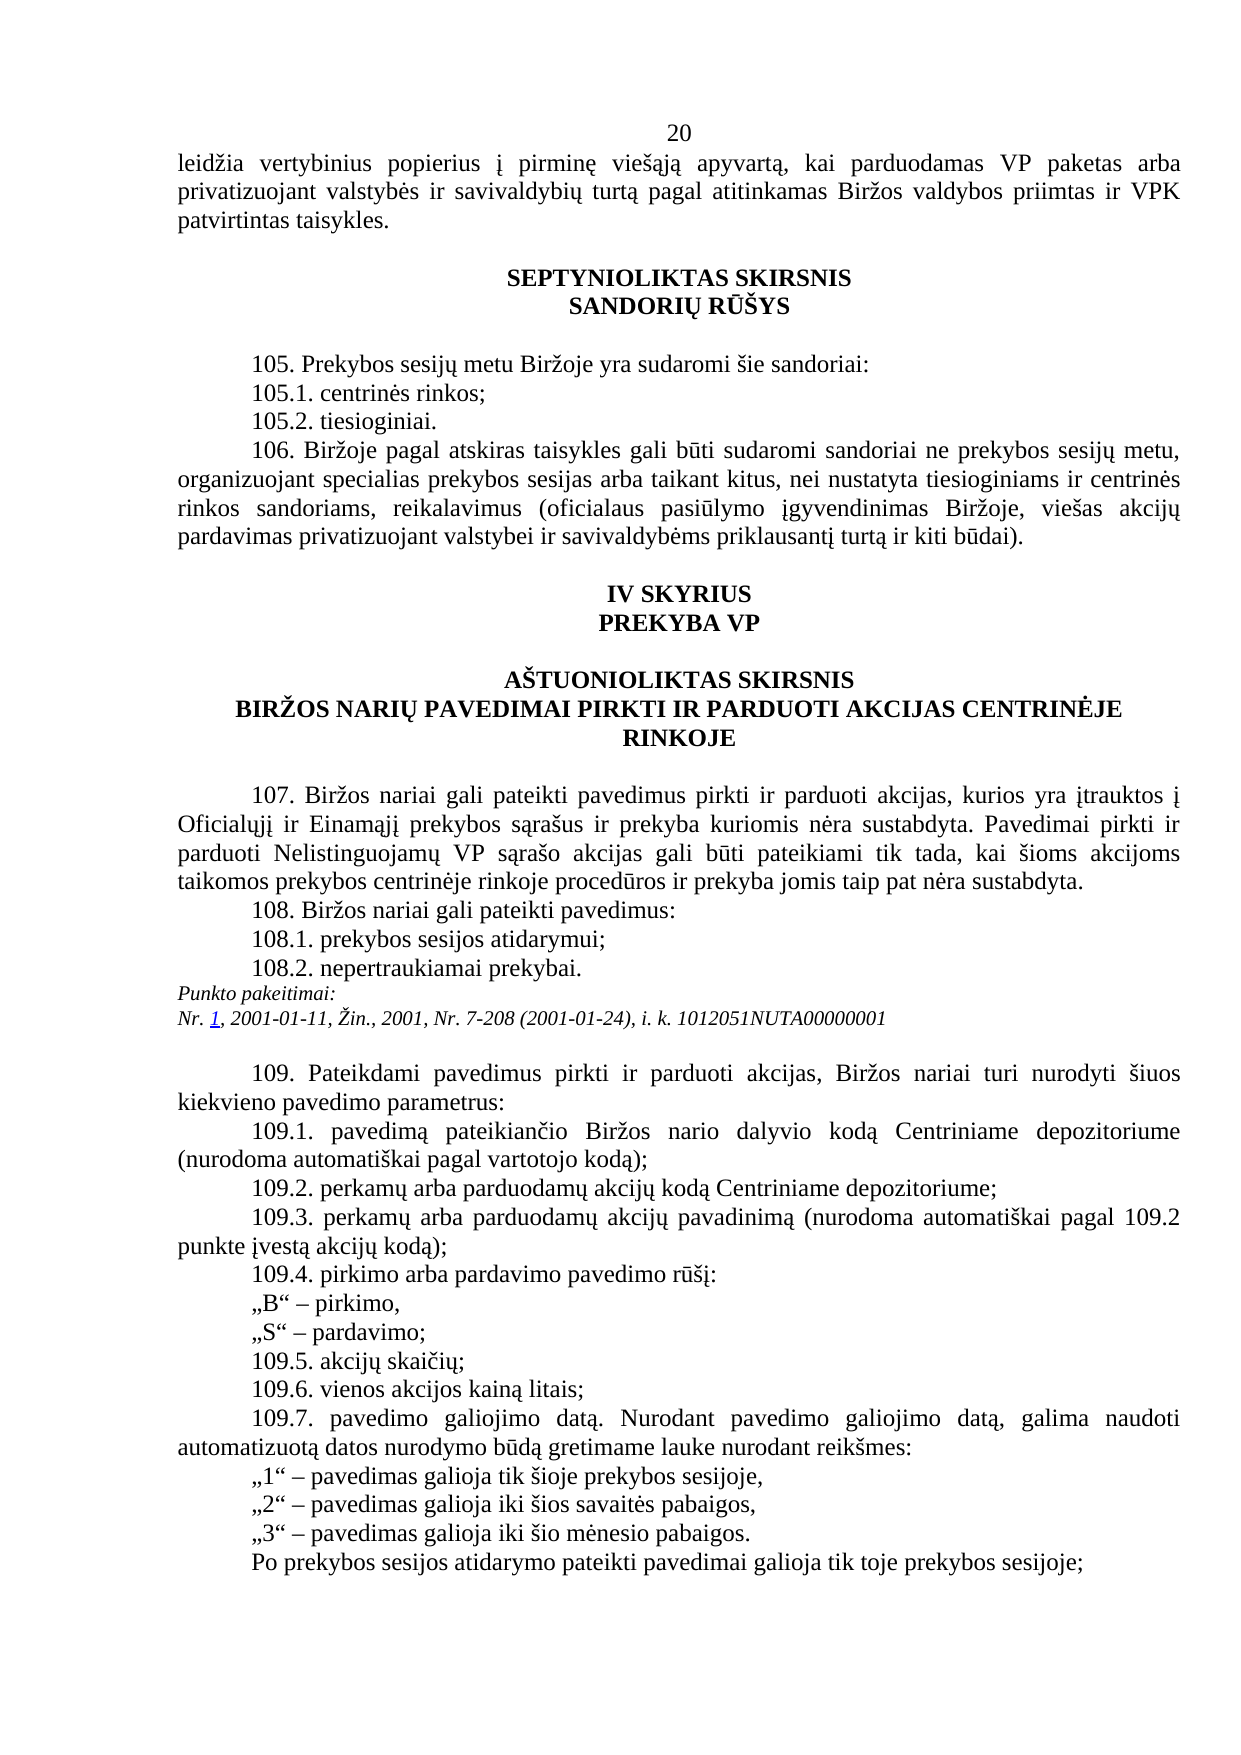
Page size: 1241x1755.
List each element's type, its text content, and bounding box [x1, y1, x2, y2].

text 105.1. centrinės rinkos; [177, 378, 1181, 406]
text Po prekybos sesijos atidarymo pateikti pavedimai galioja tik toje prekybos sesijoje; [177, 1547, 1181, 1576]
text 109.3. perkamų arba parduodamų akcijų pavadinimą (nurodoma automatiškai pagal 109.2 punkte įvestą akcijų kodą); [177, 1202, 1181, 1259]
text 108.2. nepertraukiamai prekybai. [177, 953, 1181, 981]
text 108.1. prekybos sesijos atidarymui; [177, 924, 1181, 953]
text 109. Pateikdami pavedimus pirkti ir parduoti akcijas, Biržos nariai turi nurodyti šiuos kiekvieno pavedimo parametrus: [177, 1058, 1181, 1116]
text „S“ – pardavimo; [177, 1317, 1181, 1346]
text PREKYBA VP [177, 608, 1181, 636]
text „1“ – pavedimas galioja tik šioje prekybos sesijoje, [177, 1461, 1181, 1489]
text 107. Biržos nariai gali pateikti pavedimus pirkti ir parduoti akcijas, kurios yra įtrauktos į Oficialųjį ir Einamąjį prekybos sąrašus ir prekyba kuriomis nėra sustabdyta. Pavedimai pirkti ir parduoti Nelistinguojamų VP sąrašo akcijas gali būti pateikiami tik tada, kai šioms akcijoms taikomos prekybos centrinėje rinkoje procedūros ir prekyba jomis taip pat nėra sustabdyta. [177, 780, 1181, 895]
text „2“ – pavedimas galioja iki šios savaitės pabaigos, [177, 1489, 1181, 1518]
text „B“ – pirkimo, [177, 1288, 1181, 1317]
text 108. Biržos nariai gali pateikti pavedimus: [177, 895, 1181, 924]
text leidžia vertybinius popierius į pirminę viešąją apyvartą, kai parduodamas VP paketas arba privatizuojant valstybės ir savivaldybių turtą pagal atitinkamas Biržos valdybos priimtas ir VPK patvirtintas taisykles. [177, 148, 1181, 234]
text Punkto pakeitimai: [177, 981, 1181, 1005]
text 109.1. pavedimą pateikiančio Biržos nario dalyvio kodą Centriniame depozitoriume (nurodoma automatiškai pagal vartotojo kodą); [177, 1116, 1181, 1173]
text 106. Biržoje pagal atskiras taisykles gali būti sudaromi sandoriai ne prekybos sesijų metu, organizuojant specialias prekybos sesijas arba taikant kitus, nei nustatyta tiesioginiams ir centrinės rinkos sandoriams, reikalavimus (oficialaus pasiūlymo įgyvendinimas Biržoje, viešas akcijų pardavimas privatizuojant valstybei ir savivaldybėms priklausantį turtą ir kiti būdai). [177, 435, 1181, 550]
text AŠTUONIOLIKTAS SKIRSNIS [177, 665, 1181, 694]
text Nr. 1, 2001-01-11, Žin., 2001, Nr. 7-208 (2001-01-24), i. k. 1012051NUTA00000001 [177, 1005, 1181, 1029]
text 109.2. perkamų arba parduodamų akcijų kodą Centriniame depozitoriume; [177, 1173, 1181, 1202]
text 109.7. pavedimo galiojimo datą. Nurodant pavedimo galiojimo datą, galima naudoti automatizuotą datos nurodymo būdą gretimame lauke nurodant reikšmes: [177, 1403, 1181, 1461]
text 109.5. akcijų skaičių; [177, 1346, 1181, 1374]
text 105.2. tiesioginiai. [177, 406, 1181, 435]
text IV SKYRIUS [177, 579, 1181, 608]
text BIRŽOS NARIŲ PAVEDIMAI PIRKTI IR PARDUOTI AKCIJAS CENTRINĖJE RINKOJE [177, 694, 1181, 751]
text 109.6. vienos akcijos kainą litais; [177, 1374, 1181, 1403]
text SEPTYNIOLIKTAS SKIRSNIS [177, 263, 1181, 291]
text 105. Prekybos sesijų metu Biržoje yra sudaromi šie sandoriai: [177, 349, 1181, 378]
text SANDORIŲ RŪŠYS [177, 291, 1181, 320]
text 109.4. pirkimo arba pardavimo pavedimo rūšį: [177, 1259, 1181, 1288]
text „3“ – pavedimas galioja iki šio mėnesio pabaigos. [177, 1518, 1181, 1547]
